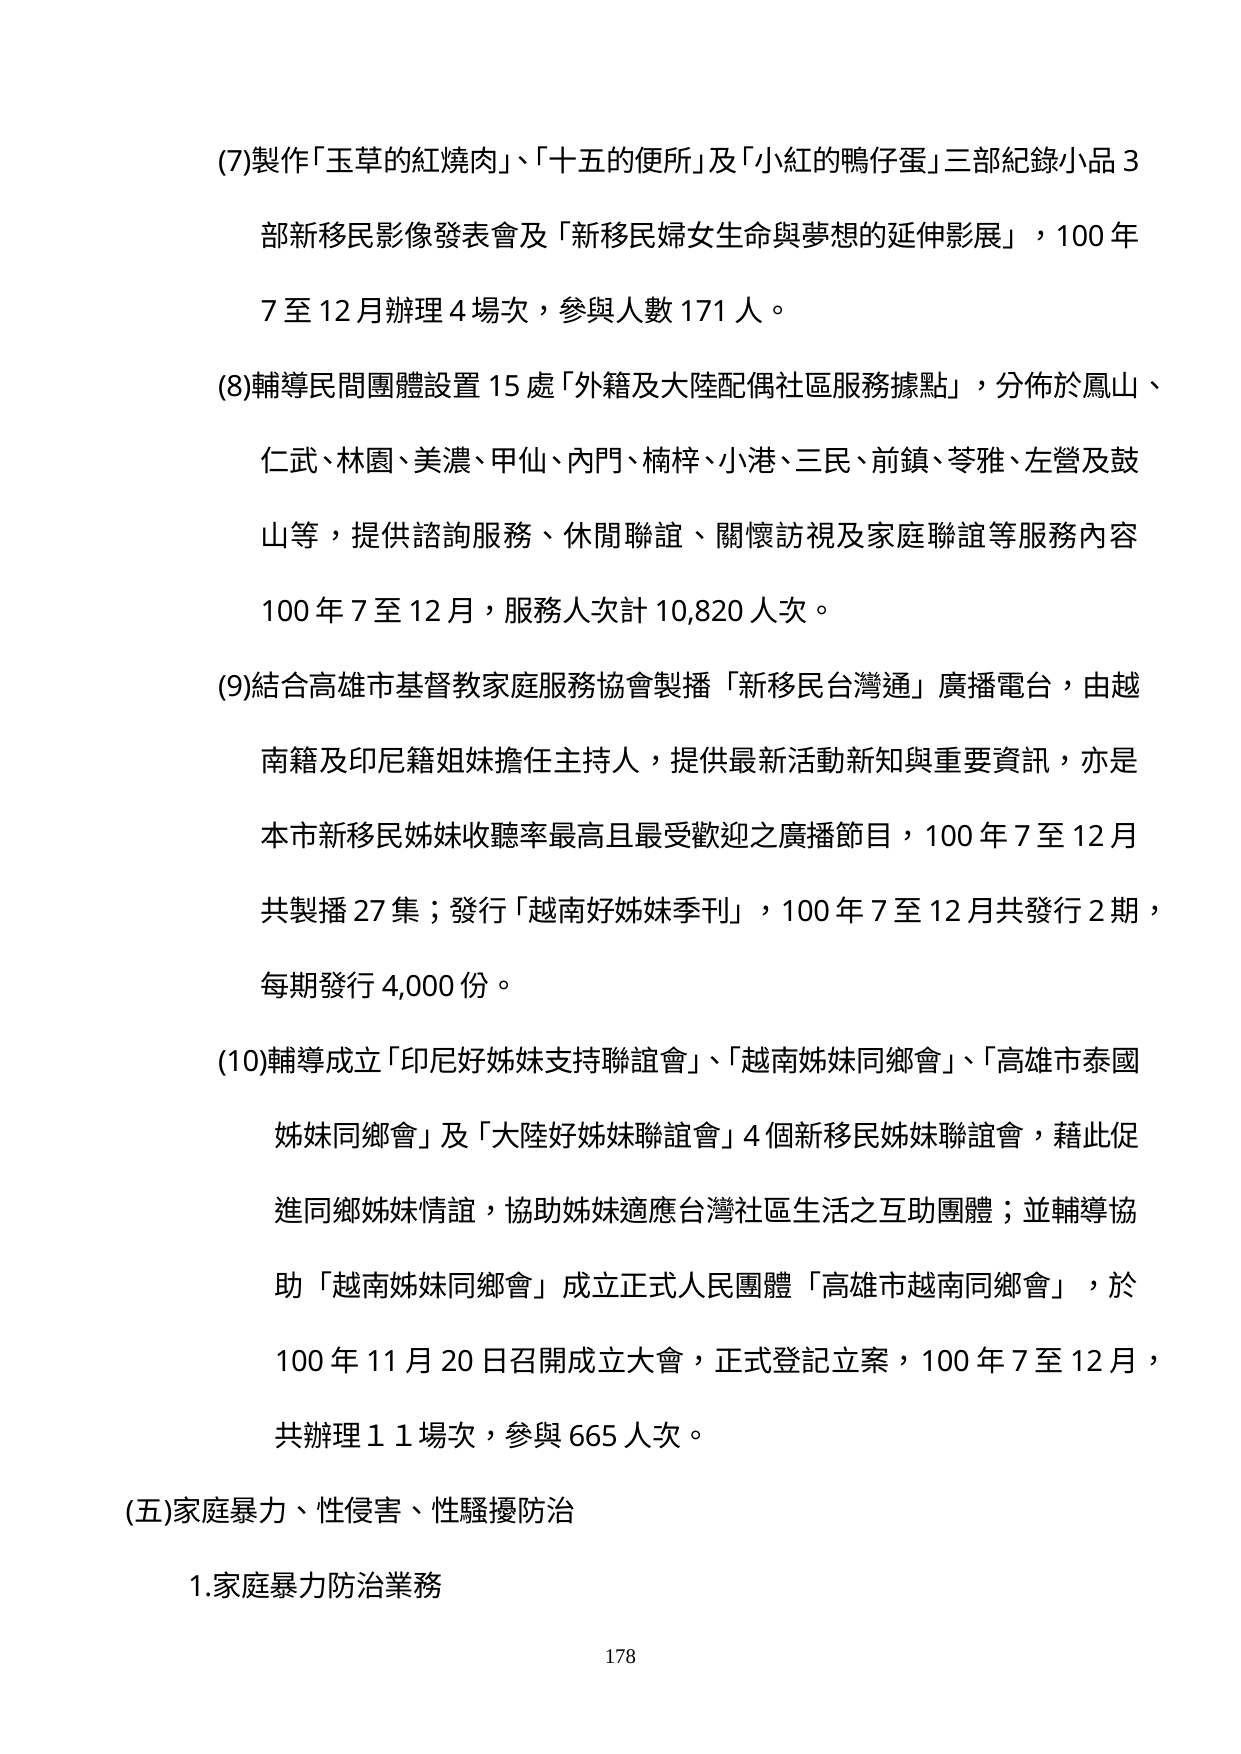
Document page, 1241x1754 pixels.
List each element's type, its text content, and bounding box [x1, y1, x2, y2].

text (8)輔導民間團體設置15處「外籍及大陸配偶社區服務據點」，分佈於鳳山、仁武、林園、美濃、甲仙、內門、楠梓、小港、三民、前鎮、苓雅、左營及鼓山等，提供諮詢服務、休閒聯誼、關懷訪視及家庭聯誼等服務內容，100年7至12月，服務人次計10,820人次。 [218, 346, 1140, 646]
text (10)輔導成立「印尼好姊妹支持聯誼會」、「越南姊妹同鄉會」、「高雄市泰國姊妹同鄉會」及「大陸好姊妹聯誼會」4個新移民姊妹聯誼會，藉此促進同鄉姊妹情誼，協助姊妹適應台灣社區生活之互助團體；並輔導協助「越南姊妹同鄉會」成立正式人民團體「高雄市越南同鄉會」，於100年11月20日召開成立大會，正式登記立案，100年7至12月，共辦理１１場次，參與665人次。 [218, 1021, 1140, 1471]
text (7)製作「玉草的紅燒肉」、「十五的便所」及「小紅的鴨仔蛋」三部紀錄小品3部新移民影像發表會及「新移民婦女生命與夢想的延伸影展」，100年7至12月辦理4場次，參與人數171人。 [218, 121, 1140, 346]
text (9)結合高雄市基督教家庭服務協會製播「新移民台灣通」廣播電台，由越南籍及印尼籍姐妹擔任主持人，提供最新活動新知與重要資訊，亦是本市新移民姊妹收聽率最高且最受歡迎之廣播節目，100年7至12月共製播27集；發行「越南好姊妹季刊」，100年7至12月共發行2期，每期發行4,000份。 [218, 646, 1140, 1021]
text (五)家庭暴力、性侵害、性騷擾防治 [125, 1471, 1140, 1546]
text 1.家庭暴力防治業務 [188, 1546, 1140, 1621]
